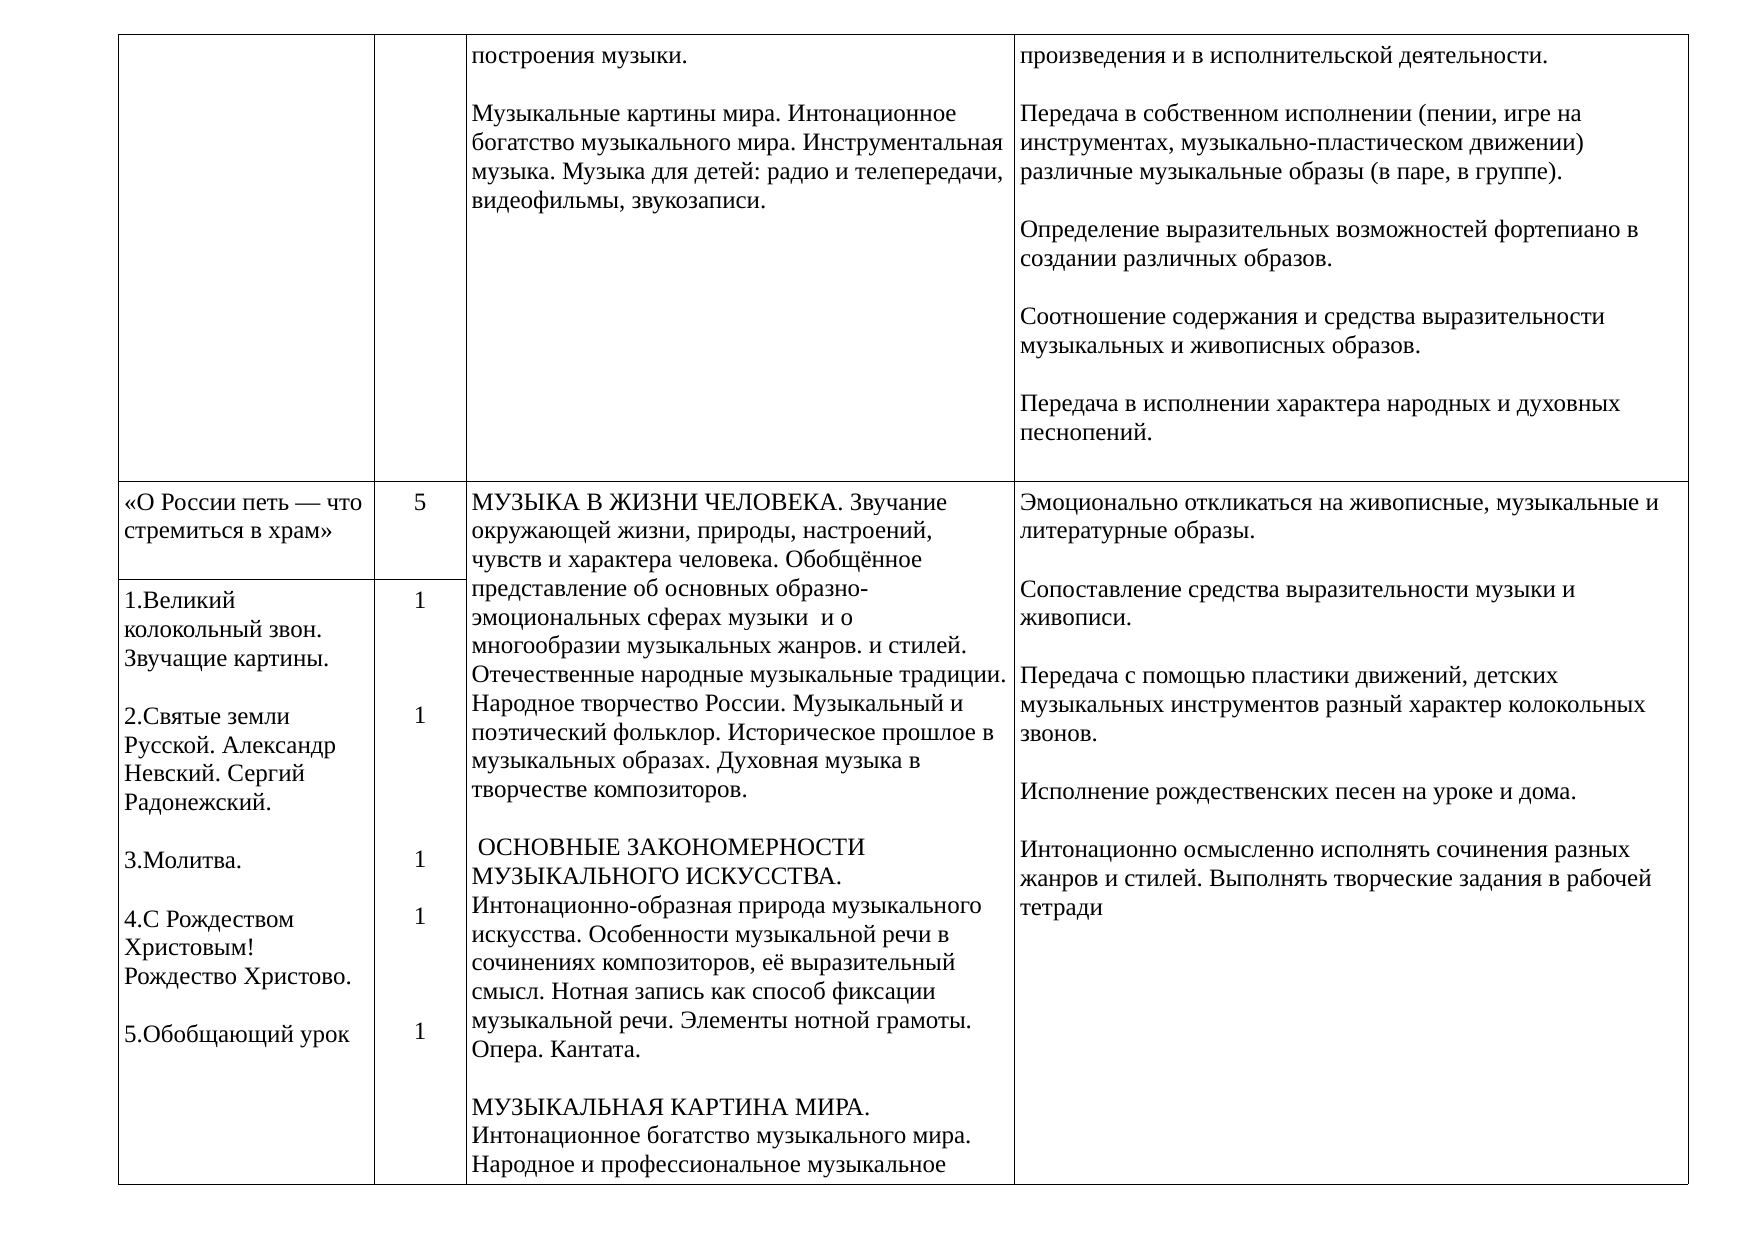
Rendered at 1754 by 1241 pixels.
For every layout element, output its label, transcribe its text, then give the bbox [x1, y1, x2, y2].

table_cell [119, 35, 374, 481]
table_cell построения музыки. Музыкальные картины мира. Интонационное богатство музыкального мира. Инструментальная музыка. Музыка для детей: радио и телепередачи, видеофильмы, звукозаписи. [467, 35, 1014, 481]
table_cell 5 [375, 482, 466, 579]
table_cell произведения и в исполнительской деятельности. Передача в собственном исполнении (пении, игре на инструментах, музыкально-пластическом движении) различные музыкальные образы (в паре, в группе). Определение выразительных возможностей фортепиано в создании различных образов. Соотношение содержания и средства выразительности музыкальных и живописных образов. Передача в исполнении характера народных и духовных песнопений. [1015, 35, 1688, 481]
table_cell 1 1 1 1 1 [375, 580, 466, 1184]
table_cell Эмоционально откликаться на живописные, музыкальные и литературные образы. Сопоставление средства выразительности музыки и живописи. Передача с помощью пластики движений, детских музыкальных инструментов разный характер колокольных звонов. Исполнение рождественских песен на уроке и дома. Интонационно осмысленно исполнять сочинения разных жанров и стилей. Выполнять творческие задания в рабочей тетради [1015, 482, 1688, 1184]
table_cell [375, 35, 466, 481]
table_cell 1.Великий колокольный звон. Звучащие картины. 2.Святые земли Русской. Александр Невский. Сергий Радонежский. 3.Молитва. 4.С Рождеством Христовым! Рождество Христово. 5.Обобщающий урок [119, 580, 374, 1184]
table_cell МУЗЫКА В ЖИЗНИ ЧЕЛОВЕКА. Звучание окружающей жизни, природы, настроений, чувств и характера человека. Обобщённое представление об основных образно-эмоциональных сферах музыки и о многообразии музыкальных жанров. и стилей. Отечественные народные музыкальные традиции. Народное творчество России. Музыкальный и поэтический фольклор. Историческое прошлое в музыкальных образах. Духовная музыка в творчестве композиторов. ОСНОВНЫЕ ЗАКОНОМЕРНОСТИ МУЗЫКАЛЬНОГО ИСКУССТВА. Интонационно-образная природа музыкального искусства. Особенности музыкальной речи в сочинениях композиторов, её выразительный смысл. Нотная запись как способ фиксации музыкальной речи. Элементы нотной грамоты. Опера. Кантата. МУЗЫКАЛЬНАЯ КАРТИНА МИРА. Интонационное богатство музыкального мира. Народное и профессиональное музыкальное [467, 482, 1014, 1184]
table_cell «О России петь — что стремиться в храм» [119, 482, 374, 579]
